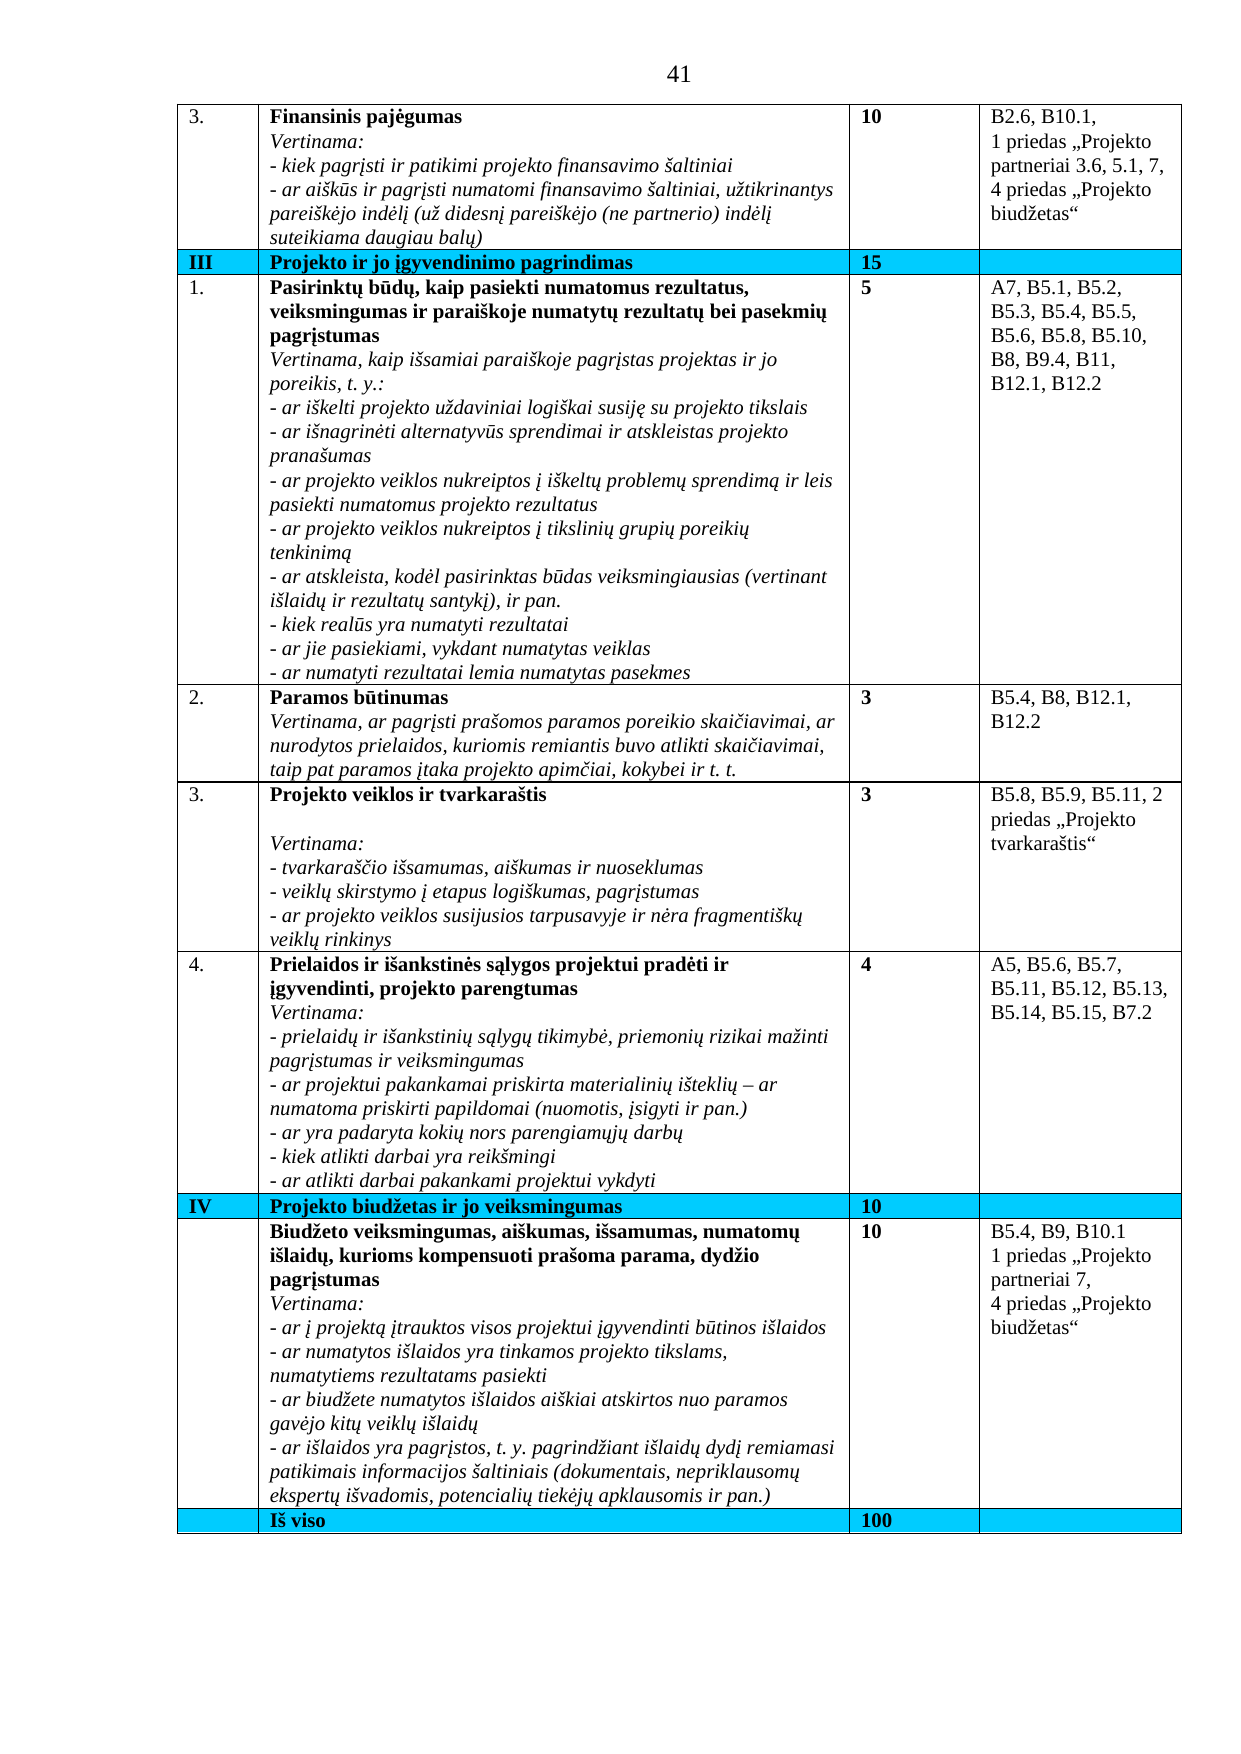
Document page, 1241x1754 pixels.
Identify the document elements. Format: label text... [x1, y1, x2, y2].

table_cell [178, 1509, 258, 1532]
table_cell 4. [178, 952, 258, 1192]
table_cell 15 [850, 250, 979, 274]
table_cell 2. [178, 685, 258, 781]
table_cell Prielaidos ir išankstinės sąlygos projektui pradėti ir įgyvendinti, projekto parengtumas Vertinama: - prielaidų ir išankstinių sąlygų tikimybė, priemonių rizikai mažinti pagrįstumas ir veiksmingumas - ar projektui pakankamai priskirta materialinių išteklių – ar numatoma priskirti papildomai (nuomotis, įsigyti ir pan.) - ar yra padaryta kokių nors parengiamųjų darbų - kiek atlikti darbai yra reikšmingi - ar atlikti darbai pakankami projektui vykdyti [259, 952, 849, 1192]
table_cell B2.6, B10.1, 1 priedas „Projekto partneriai 3.6, 5.1, 7, 4 priedas „Projekto biudžetas“ [980, 105, 1181, 249]
table_cell 100 [850, 1509, 979, 1532]
table_cell 3. [178, 783, 258, 951]
table_cell 3 [850, 783, 979, 951]
table_cell B5.8, B5.9, B5.11, 2 priedas „Projekto tvarkaraštis“ [980, 783, 1181, 951]
table_cell III [178, 250, 258, 274]
table_cell Paramos būtinumas Vertinama, ar pagrįsti prašomos paramos poreikio skaičiavimai, ar nurodytos prielaidos, kuriomis remiantis buvo atlikti skaičiavimai, taip pat paramos įtaka projekto apimčiai, kokybei ir t. t. [259, 685, 849, 781]
table_cell B5.4, B9, B10.1 1 priedas „Projekto partneriai 7, 4 priedas „Projekto biudžetas“ [980, 1219, 1181, 1507]
table_cell 10 [850, 1194, 979, 1218]
table_cell 4 [850, 952, 979, 1192]
table_cell 10 [850, 1219, 979, 1507]
table_cell Iš viso [259, 1509, 849, 1532]
table_cell Projekto veiklos ir tvarkaraštis Vertinama: - tvarkaraščio išsamumas, aiškumas ir nuoseklumas - veiklų skirstymo į etapus logiškumas, pagrįstumas - ar projekto veiklos susijusios tarpusavyje ir nėra fragmentiškų veiklų rinkinys [259, 783, 849, 951]
table_cell 10 [850, 105, 979, 249]
table_cell Projekto ir jo įgyvendinimo pagrindimas [259, 250, 849, 274]
table_cell 5 [850, 275, 979, 684]
table_cell [980, 1194, 1181, 1218]
table_cell IV [178, 1194, 258, 1218]
table_cell A5, B5.6, B5.7, B5.11, B5.12, B5.13, B5.14, B5.15, B7.2 [980, 952, 1181, 1192]
table_cell 3. [178, 105, 258, 249]
table_cell 1. [178, 275, 258, 684]
table_cell Projekto biudžetas ir jo veiksmingumas [259, 1194, 849, 1218]
table_cell A7, B5.1, B5.2, B5.3, B5.4, B5.5, B5.6, B5.8, B5.10, B8, B9.4, B11, B12.1, B12.2 [980, 275, 1181, 684]
table_cell [178, 1219, 258, 1507]
table_cell [980, 250, 1181, 274]
table_cell Biudžeto veiksmingumas, aiškumas, išsamumas, numatomų išlaidų, kurioms kompensuoti prašoma parama, dydžio pagrįstumas Vertinama: - ar į projektą įtrauktos visos projektui įgyvendinti būtinos išlaidos - ar numatytos išlaidos yra tinkamos projekto tikslams, numatytiems rezultatams pasiekti - ar biudžete numatytos išlaidos aiškiai atskirtos nuo paramos gavėjo kitų veiklų išlaidų - ar išlaidos yra pagrįstos, t. y. pagrindžiant išlaidų dydį remiamasi patikimais informacijos šaltiniais (dokumentais, nepriklausomų ekspertų išvadomis, potencialių tiekėjų apklausomis ir pan.) [259, 1219, 849, 1507]
table_cell Finansinis pajėgumas Vertinama: - kiek pagrįsti ir patikimi projekto finansavimo šaltiniai - ar aiškūs ir pagrįsti numatomi finansavimo šaltiniai, užtikrinantys pareiškėjo indėlį (už didesnį pareiškėjo (ne partnerio) indėlį suteikiama daugiau balų) [259, 105, 849, 249]
table_cell B5.4, B8, B12.1, B12.2 [980, 685, 1181, 781]
table_cell [980, 1509, 1181, 1532]
table_cell Pasirinktų būdų, kaip pasiekti numatomus rezultatus, veiksmingumas ir paraiškoje numatytų rezultatų bei pasekmių pagrįstumas Vertinama, kaip išsamiai paraiškoje pagrįstas projektas ir jo poreikis, t. y.: - ar iškelti projekto uždaviniai logiškai susiję su projekto tikslais - ar išnagrinėti alternatyvūs sprendimai ir atskleistas projekto pranašumas - ar projekto veiklos nukreiptos į iškeltų problemų sprendimą ir leis pasiekti numatomus projekto rezultatus - ar projekto veiklos nukreiptos į tikslinių grupių poreikių tenkinimą - ar atskleista, kodėl pasirinktas būdas veiksmingiausias (vertinant išlaidų ir rezultatų santykį), ir pan. - kiek realūs yra numatyti rezultatai - ar jie pasiekiami, vykdant numatytas veiklas - ar numatyti rezultatai lemia numatytas pasekmes [259, 275, 849, 684]
table_cell 3 [850, 685, 979, 781]
